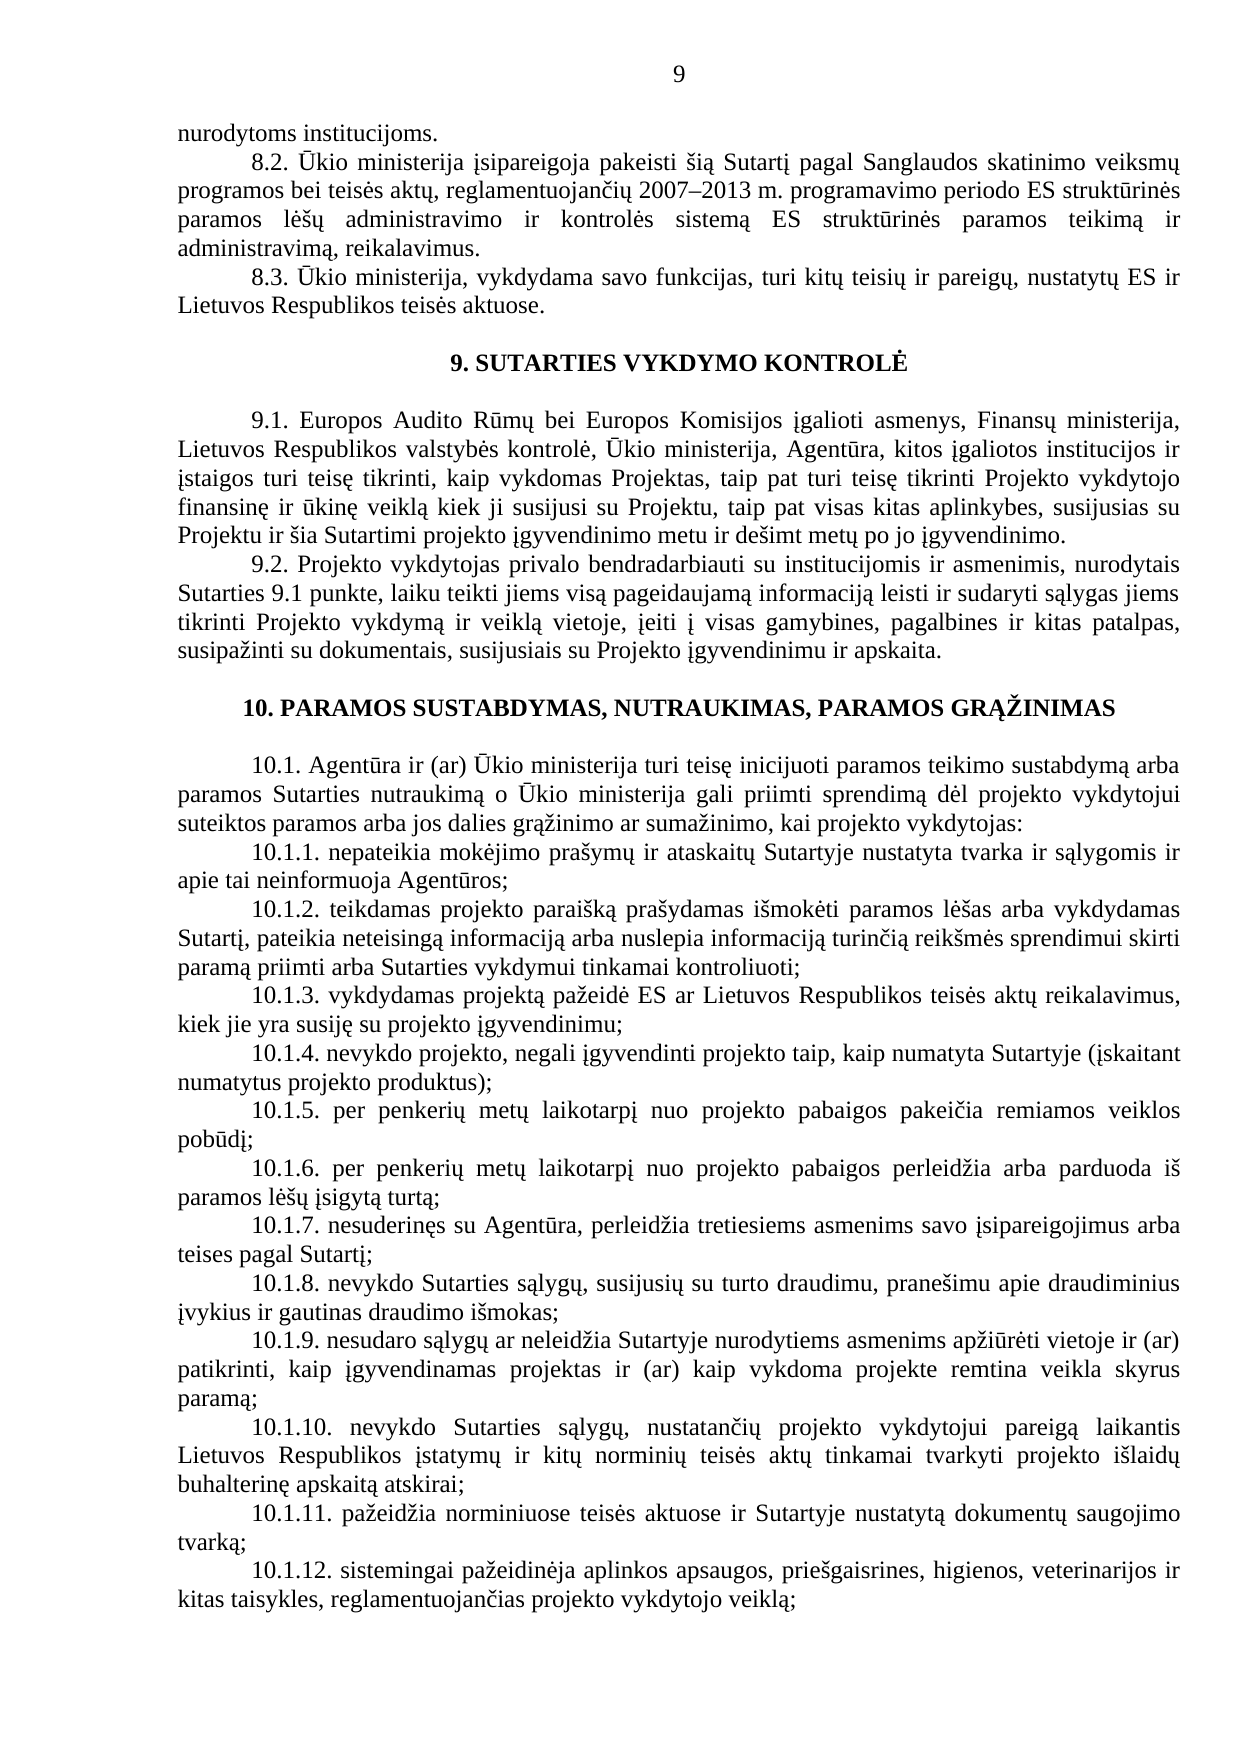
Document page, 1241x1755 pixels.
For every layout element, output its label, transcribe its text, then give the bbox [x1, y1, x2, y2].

text 8.3. Ūkio ministerija, vykdydama savo funkcijas, turi kitų teisių ir pareigų, nustatytų ES ir Lietuvos Respublikos teisės aktuose. [177, 262, 1181, 319]
text 9. SUTARTIES VYKDYMO KONTROLĖ [177, 348, 1181, 377]
text 10.1.2. teikdamas projekto paraišką prašydamas išmokėti paramos lėšas arba vykdydamas Sutartį, pateikia neteisingą informaciją arba nuslepia informaciją turinčią reikšmės sprendimui skirti paramą priimti arba Sutarties vykdymui tinkamai kontroliuoti; [177, 894, 1181, 981]
text 10. PARAMOS SUSTABDYMAS, NUTRAUKIMAS, PARAMOS GRĄŽINIMAS [177, 693, 1181, 722]
text 10.1.10. nevykdo Sutarties sąlygų, nustatančių projekto vykdytojui pareigą laikantis Lietuvos Respublikos įstatymų ir kitų norminių teisės aktų tinkamai tvarkyti projekto išlaidų buhalterinę apskaitą atskirai; [177, 1412, 1181, 1498]
text 10.1. Agentūra ir (ar) Ūkio ministerija turi teisę inicijuoti paramos teikimo sustabdymą arba paramos Sutarties nutraukimą o Ūkio ministerija gali priimti sprendimą dėl projekto vykdytojui suteiktos paramos arba jos dalies grąžinimo ar sumažinimo, kai projekto vykdytojas: [177, 751, 1181, 837]
text 8.2. Ūkio ministerija įsipareigoja pakeisti šią Sutartį pagal Sanglaudos skatinimo veiksmų programos bei teisės aktų, reglamentuojančių 2007–2013 m. programavimo periodo ES struktūrinės paramos lėšų administravimo ir kontrolės sistemą ES struktūrinės paramos teikimą ir administravimą, reikalavimus. [177, 147, 1181, 262]
text 10.1.7. nesuderinęs su Agentūra, perleidžia tretiesiems asmenims savo įsipareigojimus arba teises pagal Sutartį; [177, 1211, 1181, 1268]
text 10.1.4. nevykdo projekto, negali įgyvendinti projekto taip, kaip numatyta Sutartyje (įskaitant numatytus projekto produktus); [177, 1038, 1181, 1096]
text 10.1.3. vykdydamas projektą pažeidė ES ar Lietuvos Respublikos teisės aktų reikalavimus, kiek jie yra susiję su projekto įgyvendinimu; [177, 981, 1181, 1038]
text 10.1.1. nepateikia mokėjimo prašymų ir ataskaitų Sutartyje nustatyta tvarka ir sąlygomis ir apie tai neinformuoja Agentūros; [177, 837, 1181, 894]
text 10.1.8. nevykdo Sutarties sąlygų, susijusių su turto draudimu, pranešimu apie draudiminius įvykius ir gautinas draudimo išmokas; [177, 1268, 1181, 1326]
text 10.1.12. sistemingai pažeidinėja aplinkos apsaugos, priešgaisrines, higienos, veterinarijos ir kitas taisykles, reglamentuojančias projekto vykdytojo veiklą; [177, 1556, 1181, 1613]
text 10.1.6. per penkerių metų laikotarpį nuo projekto pabaigos perleidžia arba parduoda iš paramos lėšų įsigytą turtą; [177, 1153, 1181, 1211]
text 10.1.9. nesudaro sąlygų ar neleidžia Sutartyje nurodytiems asmenims apžiūrėti vietoje ir (ar) patikrinti, kaip įgyvendinamas projektas ir (ar) kaip vykdoma projekte remtina veikla skyrus paramą; [177, 1326, 1181, 1412]
text nurodytoms institucijoms. [177, 118, 1181, 147]
text 10.1.5. per penkerių metų laikotarpį nuo projekto pabaigos pakeičia remiamos veiklos pobūdį; [177, 1096, 1181, 1153]
text 9.2. Projekto vykdytojas privalo bendradarbiauti su institucijomis ir asmenimis, nurodytais Sutarties 9.1 punkte, laiku teikti jiems visą pageidaujamą informaciją leisti ir sudaryti sąlygas jiems tikrinti Projekto vykdymą ir veiklą vietoje, įeiti į visas gamybines, pagalbines ir kitas patalpas, susipažinti su dokumentais, susijusiais su Projekto įgyvendinimu ir apskaita. [177, 549, 1181, 664]
text 10.1.11. pažeidžia norminiuose teisės aktuose ir Sutartyje nustatytą dokumentų saugojimo tvarką; [177, 1498, 1181, 1556]
text 9.1. Europos Audito Rūmų bei Europos Komisijos įgalioti asmenys, Finansų ministerija, Lietuvos Respublikos valstybės kontrolė, Ūkio ministerija, Agentūra, kitos įgaliotos institucijos ir įstaigos turi teisę tikrinti, kaip vykdomas Projektas, taip pat turi teisę tikrinti Projekto vykdytojo finansinę ir ūkinę veiklą kiek ji susijusi su Projektu, taip pat visas kitas aplinkybes, susijusias su Projektu ir šia Sutartimi projekto įgyvendinimo metu ir dešimt metų po jo įgyvendinimo. [177, 406, 1181, 549]
